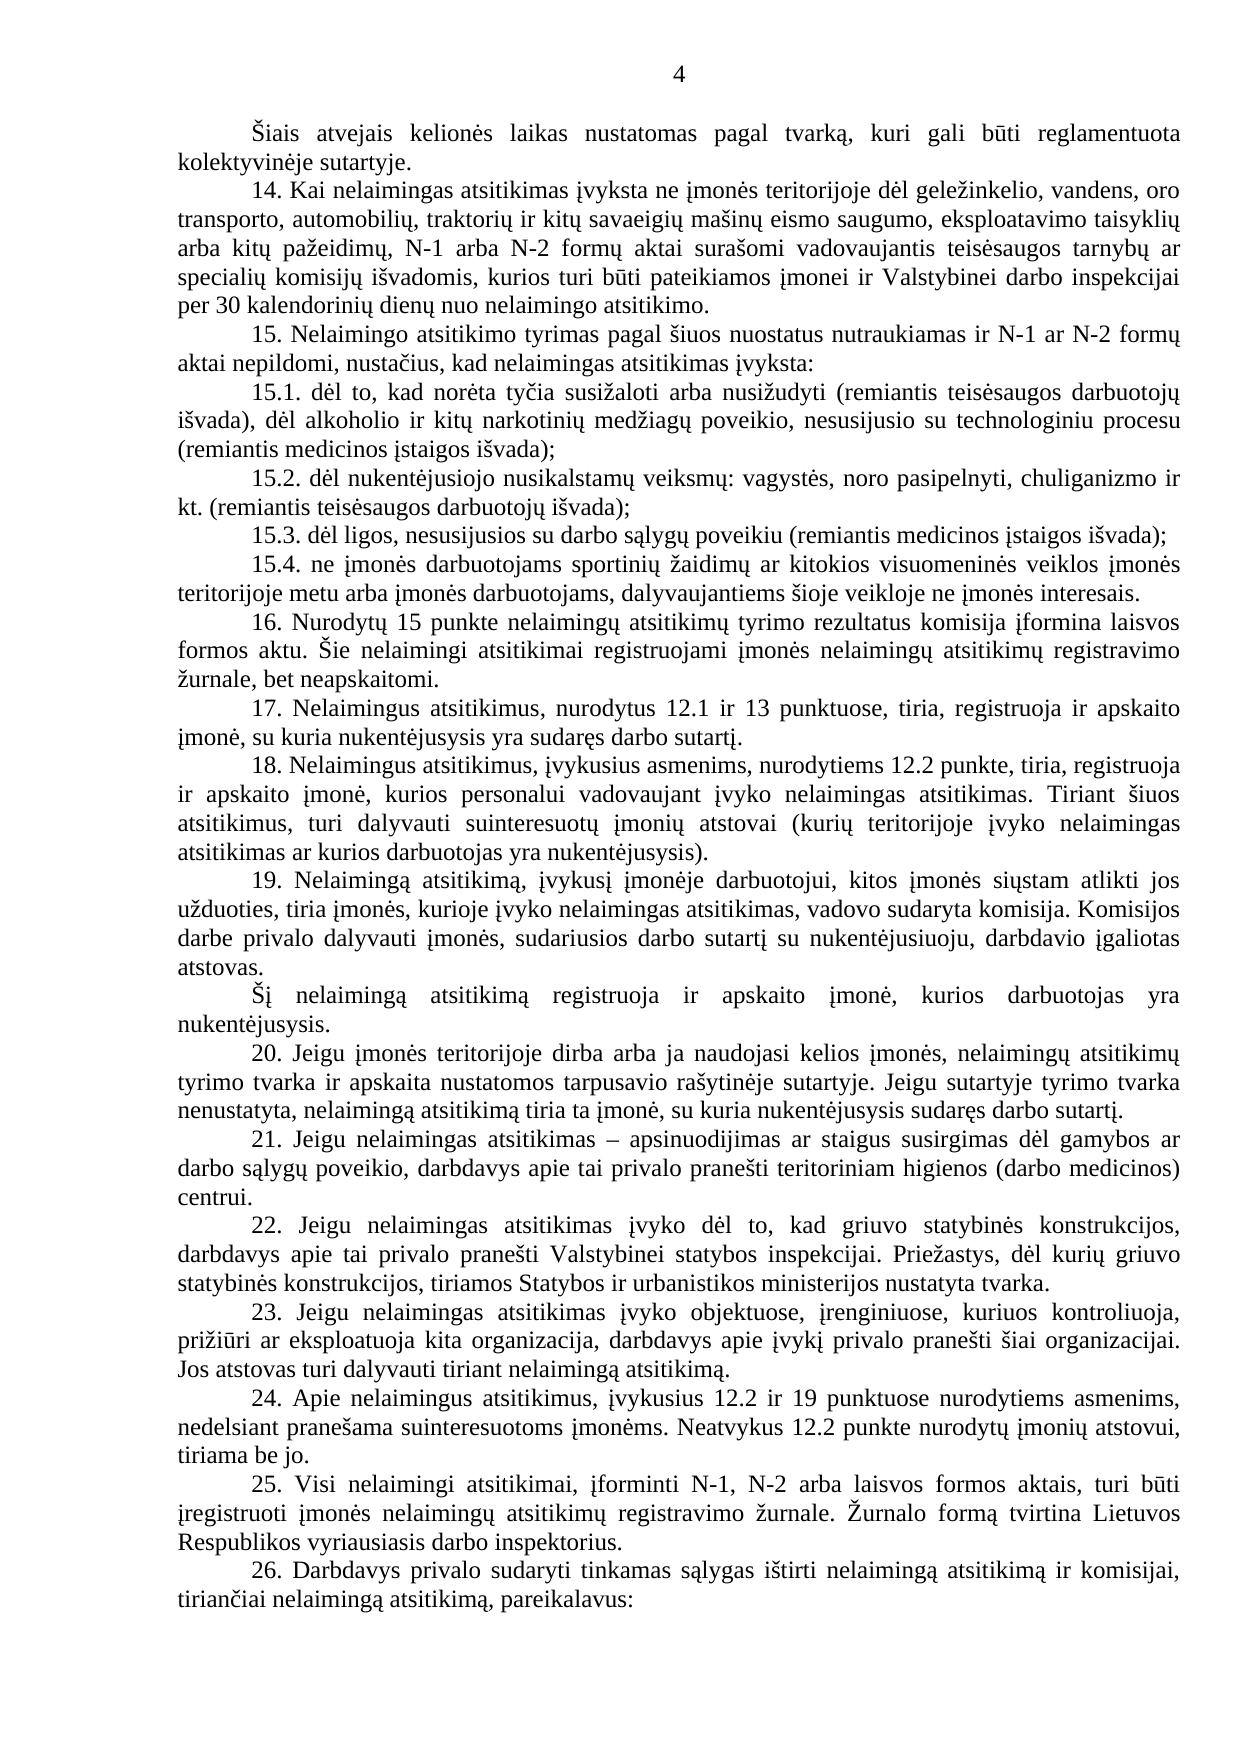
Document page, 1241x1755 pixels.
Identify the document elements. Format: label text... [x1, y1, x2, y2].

text 26. Darbdavys privalo sudaryti tinkamas sąlygas ištirti nelaimingą atsitikimą ir komisijai, tiriančiai nelaimingą atsitikimą, pareikalavus: [177, 1556, 1181, 1613]
text 15. Nelaimingo atsitikimo tyrimas pagal šiuos nuostatus nutraukiamas ir N-1 ar N-2 formų aktai nepildomi, nustačius, kad nelaimingas atsitikimas įvyksta: [177, 319, 1181, 377]
text 17. Nelaimingus atsitikimus, nurodytus 12.1 ir 13 punktuose, tiria, registruoja ir apskaito įmonė, su kuria nukentėjusysis yra sudaręs darbo sutartį. [177, 693, 1181, 751]
text 25. Visi nelaimingi atsitikimai, įforminti N-1, N-2 arba laisvos formos aktais, turi būti įregistruoti įmonės nelaimingų atsitikimų registravimo žurnale. Žurnalo formą tvirtina Lietuvos Respublikos vyriausiasis darbo inspektorius. [177, 1469, 1181, 1556]
text 18. Nelaimingus atsitikimus, įvykusius asmenims, nurodytiems 12.2 punkte, tiria, registruoja ir apskaito įmonė, kurios personalui vadovaujant įvyko nelaimingas atsitikimas. Tiriant šiuos atsitikimus, turi dalyvauti suinteresuotų įmonių atstovai (kurių teritorijoje įvyko nelaimingas atsitikimas ar kurios darbuotojas yra nukentėjusysis). [177, 751, 1181, 866]
text 21. Jeigu nelaimingas atsitikimas – apsinuodijimas ar staigus susirgimas dėl gamybos ar darbo sąlygų poveikio, darbdavys apie tai privalo pranešti teritoriniam higienos (darbo medicinos) centrui. [177, 1124, 1181, 1211]
text 19. Nelaimingą atsitikimą, įvykusį įmonėje darbuotojui, kitos įmonės siųstam atlikti jos užduoties, tiria įmonės, kurioje įvyko nelaimingas atsitikimas, vadovo sudaryta komisija. Komisijos darbe privalo dalyvauti įmonės, sudariusios darbo sutartį su nukentėjusiuoju, darbdavio įgaliotas atstovas. [177, 866, 1181, 981]
text 14. Kai nelaimingas atsitikimas įvyksta ne įmonės teritorijoje dėl geležinkelio, vandens, oro transporto, automobilių, traktorių ir kitų savaeigių mašinų eismo saugumo, eksploatavimo taisyklių arba kitų pažeidimų, N-1 arba N-2 formų aktai surašomi vadovaujantis teisėsaugos tarnybų ar specialių komisijų išvadomis, kurios turi būti pateikiamos įmonei ir Valstybinei darbo inspekcijai per 30 kalendorinių dienų nuo nelaimingo atsitikimo. [177, 176, 1181, 319]
text 15.3. dėl ligos, nesusijusios su darbo sąlygų poveikiu (remiantis medicinos įstaigos išvada); [177, 521, 1181, 549]
text 16. Nurodytų 15 punkte nelaimingų atsitikimų tyrimo rezultatus komisija įformina laisvos formos aktu. Šie nelaimingi atsitikimai registruojami įmonės nelaimingų atsitikimų registravimo žurnale, bet neapskaitomi. [177, 607, 1181, 693]
text 22. Jeigu nelaimingas atsitikimas įvyko dėl to, kad griuvo statybinės konstrukcijos, darbdavys apie tai privalo pranešti Valstybinei statybos inspekcijai. Priežastys, dėl kurių griuvo statybinės konstrukcijos, tiriamos Statybos ir urbanistikos ministerijos nustatyta tvarka. [177, 1211, 1181, 1297]
text 23. Jeigu nelaimingas atsitikimas įvyko objektuose, įrenginiuose, kuriuos kontroliuoja, prižiūri ar eksploatuoja kita organizacija, darbdavys apie įvykį privalo pranešti šiai organizacijai. Jos atstovas turi dalyvauti tiriant nelaimingą atsitikimą. [177, 1297, 1181, 1383]
text 15.2. dėl nukentėjusiojo nusikalstamų veiksmų: vagystės, noro pasipelnyti, chuliganizmo ir kt. (remiantis teisėsaugos darbuotojų išvada); [177, 463, 1181, 521]
text 15.4. ne įmonės darbuotojams sportinių žaidimų ar kitokios visuomeninės veiklos įmonės teritorijoje metu arba įmonės darbuotojams, dalyvaujantiems šioje veikloje ne įmonės interesais. [177, 549, 1181, 607]
text Šiais atvejais kelionės laikas nustatomas pagal tvarką, kuri gali būti reglamentuota kolektyvinėje sutartyje. [177, 118, 1181, 176]
text Šį nelaimingą atsitikimą registruoja ir apskaito įmonė, kurios darbuotojas yra nukentėjusysis. [177, 981, 1181, 1038]
text 20. Jeigu įmonės teritorijoje dirba arba ja naudojasi kelios įmonės, nelaimingų atsitikimų tyrimo tvarka ir apskaita nustatomos tarpusavio rašytinėje sutartyje. Jeigu sutartyje tyrimo tvarka nenustatyta, nelaimingą atsitikimą tiria ta įmonė, su kuria nukentėjusysis sudaręs darbo sutartį. [177, 1038, 1181, 1124]
text 24. Apie nelaimingus atsitikimus, įvykusius 12.2 ir 19 punktuose nurodytiems asmenims, nedelsiant pranešama suinteresuotoms įmonėms. Neatvykus 12.2 punkte nurodytų įmonių atstovui, tiriama be jo. [177, 1383, 1181, 1469]
text 15.1. dėl to, kad norėta tyčia susižaloti arba nusižudyti (remiantis teisėsaugos darbuotojų išvada), dėl alkoholio ir kitų narkotinių medžiagų poveikio, nesusijusio su technologiniu procesu (remiantis medicinos įstaigos išvada); [177, 377, 1181, 463]
